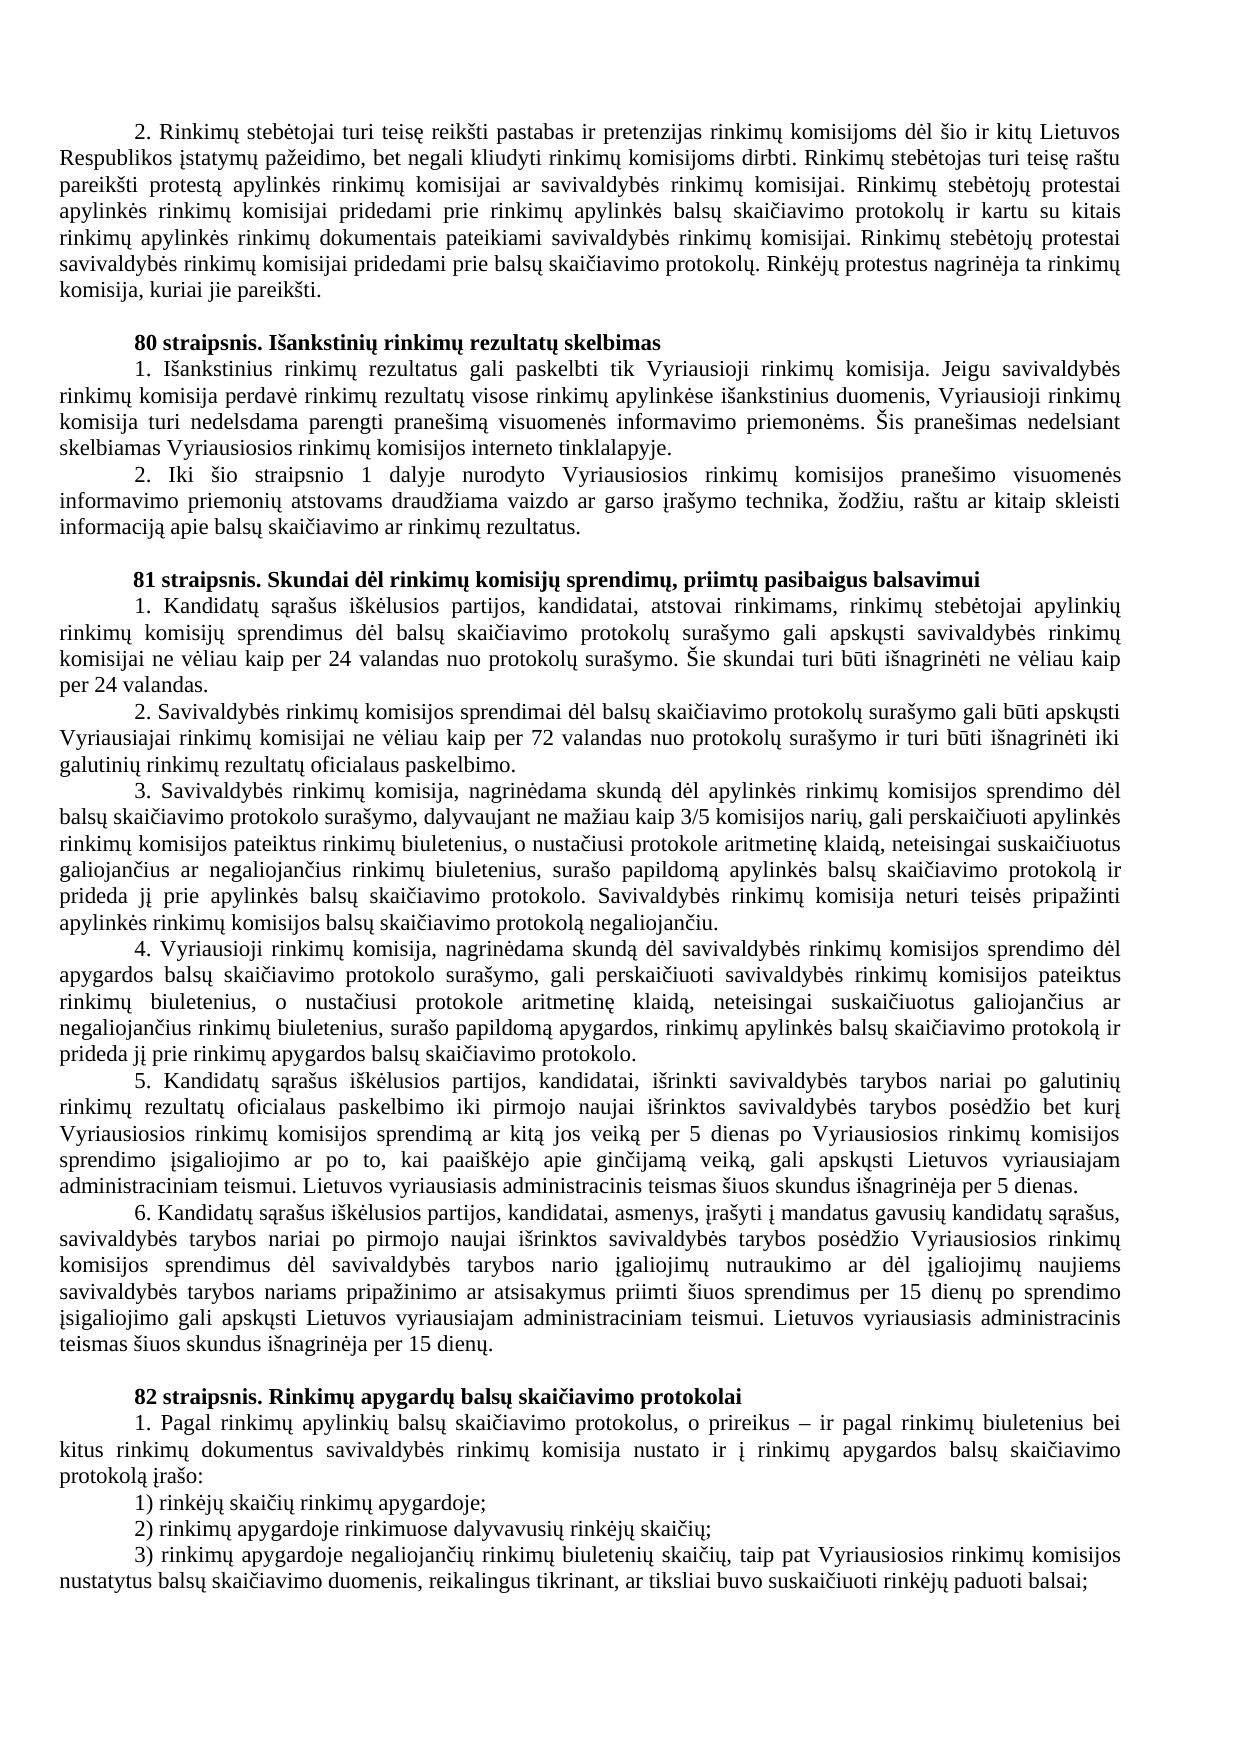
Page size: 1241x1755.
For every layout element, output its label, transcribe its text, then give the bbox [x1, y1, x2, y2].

text 1. Pagal rinkimų apylinkių balsų skaičiavimo protokolus, o prireikus – ir pagal rinkimų biuletenius bei kitus rinkimų dokumentus savivaldybės rinkimų komisija nustato ir į rinkimų apygardos balsų skaičiavimo protokolą įrašo: [59, 1409, 1122, 1488]
text 4. Vyriausioji rinkimų komisija, nagrinėdama skundą dėl savivaldybės rinkimų komisijos sprendimo dėl apygardos balsų skaičiavimo protokolo surašymo, gali perskaičiuoti savivaldybės rinkimų komisijos pateiktus rinkimų biuletenius, o nustačiusi protokole aritmetinę klaidą, neteisingai suskaičiuotus galiojančius ar negaliojančius rinkimų biuletenius, surašo papildomą apygardos, rinkimų apylinkės balsų skaičiavimo protokolą ir prideda jį prie rinkimų apygardos balsų skaičiavimo protokolo. [59, 935, 1122, 1067]
text 3) rinkimų apygardoje negaliojančių rinkimų biuletenių skaičių, taip pat Vyriausiosios rinkimų komisijos nustatytus balsų skaičiavimo duomenis, reikalingus tikrinant, ar tiksliai buvo suskaičiuoti rinkėjų paduoti balsai; [59, 1541, 1122, 1594]
text 1. Kandidatų sąrašus iškėlusios partijos, kandidatai, atstovai rinkimams, rinkimų stebėtojai apylinkių rinkimų komisijų sprendimus dėl balsų skaičiavimo protokolų surašymo gali apskųsti savivaldybės rinkimų komisijai ne vėliau kaip per 24 valandas nuo protokolų surašymo. Šie skundai turi būti išnagrinėti ne vėliau kaip per 24 valandas. [59, 592, 1122, 698]
text 81 straipsnis. Skundai dėl rinkimų komisijų sprendimų, priimtų pasibaigus balsavimui [133, 566, 1122, 592]
text 5. Kandidatų sąrašus iškėlusios partijos, kandidatai, išrinkti savivaldybės tarybos nariai po galutinių rinkimų rezultatų oficialaus paskelbimo iki pirmojo naujai išrinktos savivaldybės tarybos posėdžio bet kurį Vyriausiosios rinkimų komisijos sprendimą ar kitą jos veiką per 5 dienas po Vyriausiosios rinkimų komisijos sprendimo įsigaliojimo ar po to, kai paaiškėjo apie ginčijamą veiką, gali apskųsti Lietuvos vyriausiajam administraciniam teismui. Lietuvos vyriausiasis administracinis teismas šiuos skundus išnagrinėja per 5 dienas. [59, 1067, 1122, 1199]
text 6. Kandidatų sąrašus iškėlusios partijos, kandidatai, asmenys, įrašyti į mandatus gavusių kandidatų sąrašus, savivaldybės tarybos nariai po pirmojo naujai išrinktos savivaldybės tarybos posėdžio Vyriausiosios rinkimų komisijos sprendimus dėl savivaldybės tarybos nario įgaliojimų nutraukimo ar dėl įgaliojimų naujiems savivaldybės tarybos nariams pripažinimo ar atsisakymus priimti šiuos sprendimus per 15 dienų po sprendimo įsigaliojimo gali apskųsti Lietuvos vyriausiajam administraciniam teismui. Lietuvos vyriausiasis administracinis teismas šiuos skundus išnagrinėja per 15 dienų. [59, 1199, 1122, 1357]
text 2. Savivaldybės rinkimų komisijos sprendimai dėl balsų skaičiavimo protokolų surašymo gali būti apskųsti Vyriausiajai rinkimų komisijai ne vėliau kaip per 72 valandas nuo protokolų surašymo ir turi būti išnagrinėti iki galutinių rinkimų rezultatų oficialaus paskelbimo. [59, 698, 1122, 777]
text 2. Iki šio straipsnio 1 dalyje nurodyto Vyriausiosios rinkimų komisijos pranešimo visuomenės informavimo priemonių atstovams draudžiama vaizdo ar garso įrašymo technika, žodžiu, raštu ar kitaip skleisti informaciją apie balsų skaičiavimo ar rinkimų rezultatus. [59, 461, 1122, 540]
text 80 straipsnis. Išankstinių rinkimų rezultatų skelbimas [59, 329, 1122, 355]
text 1. Išankstinius rinkimų rezultatus gali paskelbti tik Vyriausioji rinkimų komisija. Jeigu savivaldybės rinkimų komisija perdavė rinkimų rezultatų visose rinkimų apylinkėse išankstinius duomenis, Vyriausioji rinkimų komisija turi nedelsdama parengti pranešimą visuomenės informavimo priemonėms. Šis pranešimas nedelsiant skelbiamas Vyriausiosios rinkimų komisijos interneto tinklalapyje. [59, 355, 1122, 461]
text 1) rinkėjų skaičių rinkimų apygardoje; [59, 1488, 1122, 1515]
text 2. Rinkimų stebėtojai turi teisę reikšti pastabas ir pretenzijas rinkimų komisijoms dėl šio ir kitų Lietuvos Respublikos įstatymų pažeidimo, bet negali kliudyti rinkimų komisijoms dirbti. Rinkimų stebėtojas turi teisę raštu pareikšti protestą apylinkės rinkimų komisijai ar savivaldybės rinkimų komisijai. Rinkimų stebėtojų protestai apylinkės rinkimų komisijai pridedami prie rinkimų apylinkės balsų skaičiavimo protokolų ir kartu su kitais rinkimų apylinkės rinkimų dokumentais pateikiami savivaldybės rinkimų komisijai. Rinkimų stebėtojų protestai savivaldybės rinkimų komisijai pridedami prie balsų skaičiavimo protokolų. Rinkėjų protestus nagrinėja ta rinkimų komisija, kuriai jie pareikšti. [59, 118, 1122, 303]
text 82 straipsnis. Rinkimų apygardų balsų skaičiavimo protokolai [59, 1383, 1122, 1409]
text 2) rinkimų apygardoje rinkimuose dalyvavusių rinkėjų skaičių; [59, 1515, 1122, 1541]
text 3. Savivaldybės rinkimų komisija, nagrinėdama skundą dėl apylinkės rinkimų komisijos sprendimo dėl balsų skaičiavimo protokolo surašymo, dalyvaujant ne mažiau kaip 3/5 komisijos narių, gali perskaičiuoti apylinkės rinkimų komisijos pateiktus rinkimų biuletenius, o nustačiusi protokole aritmetinę klaidą, neteisingai suskaičiuotus galiojančius ar negaliojančius rinkimų biuletenius, surašo papildomą apylinkės balsų skaičiavimo protokolą ir prideda jį prie apylinkės balsų skaičiavimo protokolo. Savivaldybės rinkimų komisija neturi teisės pripažinti apylinkės rinkimų komisijos balsų skaičiavimo protokolą negaliojančiu. [59, 777, 1122, 935]
